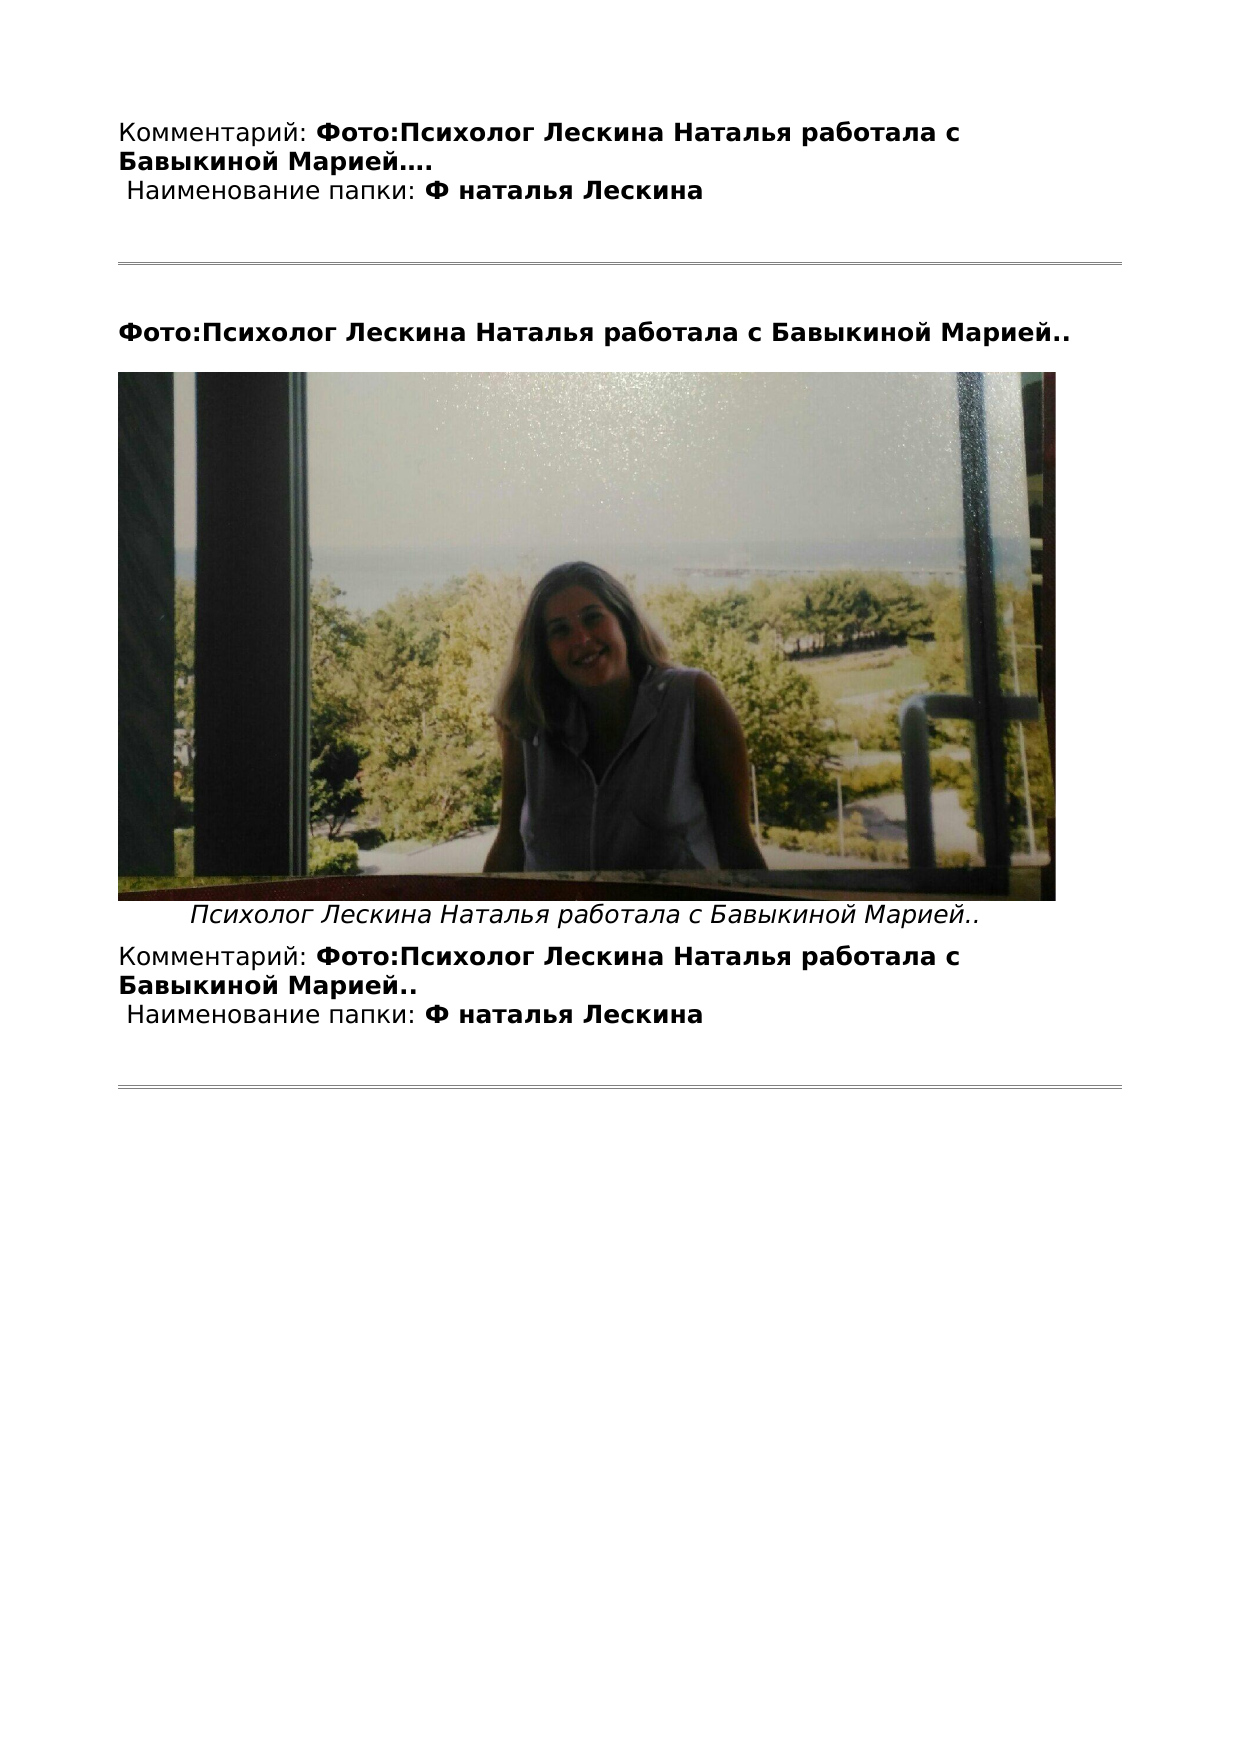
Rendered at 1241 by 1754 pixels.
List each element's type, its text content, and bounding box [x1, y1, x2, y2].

subtitle Фото:Психолог Лескина Наталья работала с Бавыкиной Марией.. [118, 319, 1122, 348]
text Комментарий: Фото:Психолог Лескина Наталья работала с Бавыкиной Марией…. Наименование папки: Ф наталья Лескина [118, 118, 1122, 235]
text Комментарий: Фото:Психолог Лескина Наталья работала с Бавыкиной Марией.. Наименование папки: Ф наталья Лескина [118, 942, 1122, 1058]
text Психолог Лескина Наталья работала с Бавыкиной Марией.. [118, 901, 1056, 929]
picture [118, 372, 1056, 901]
